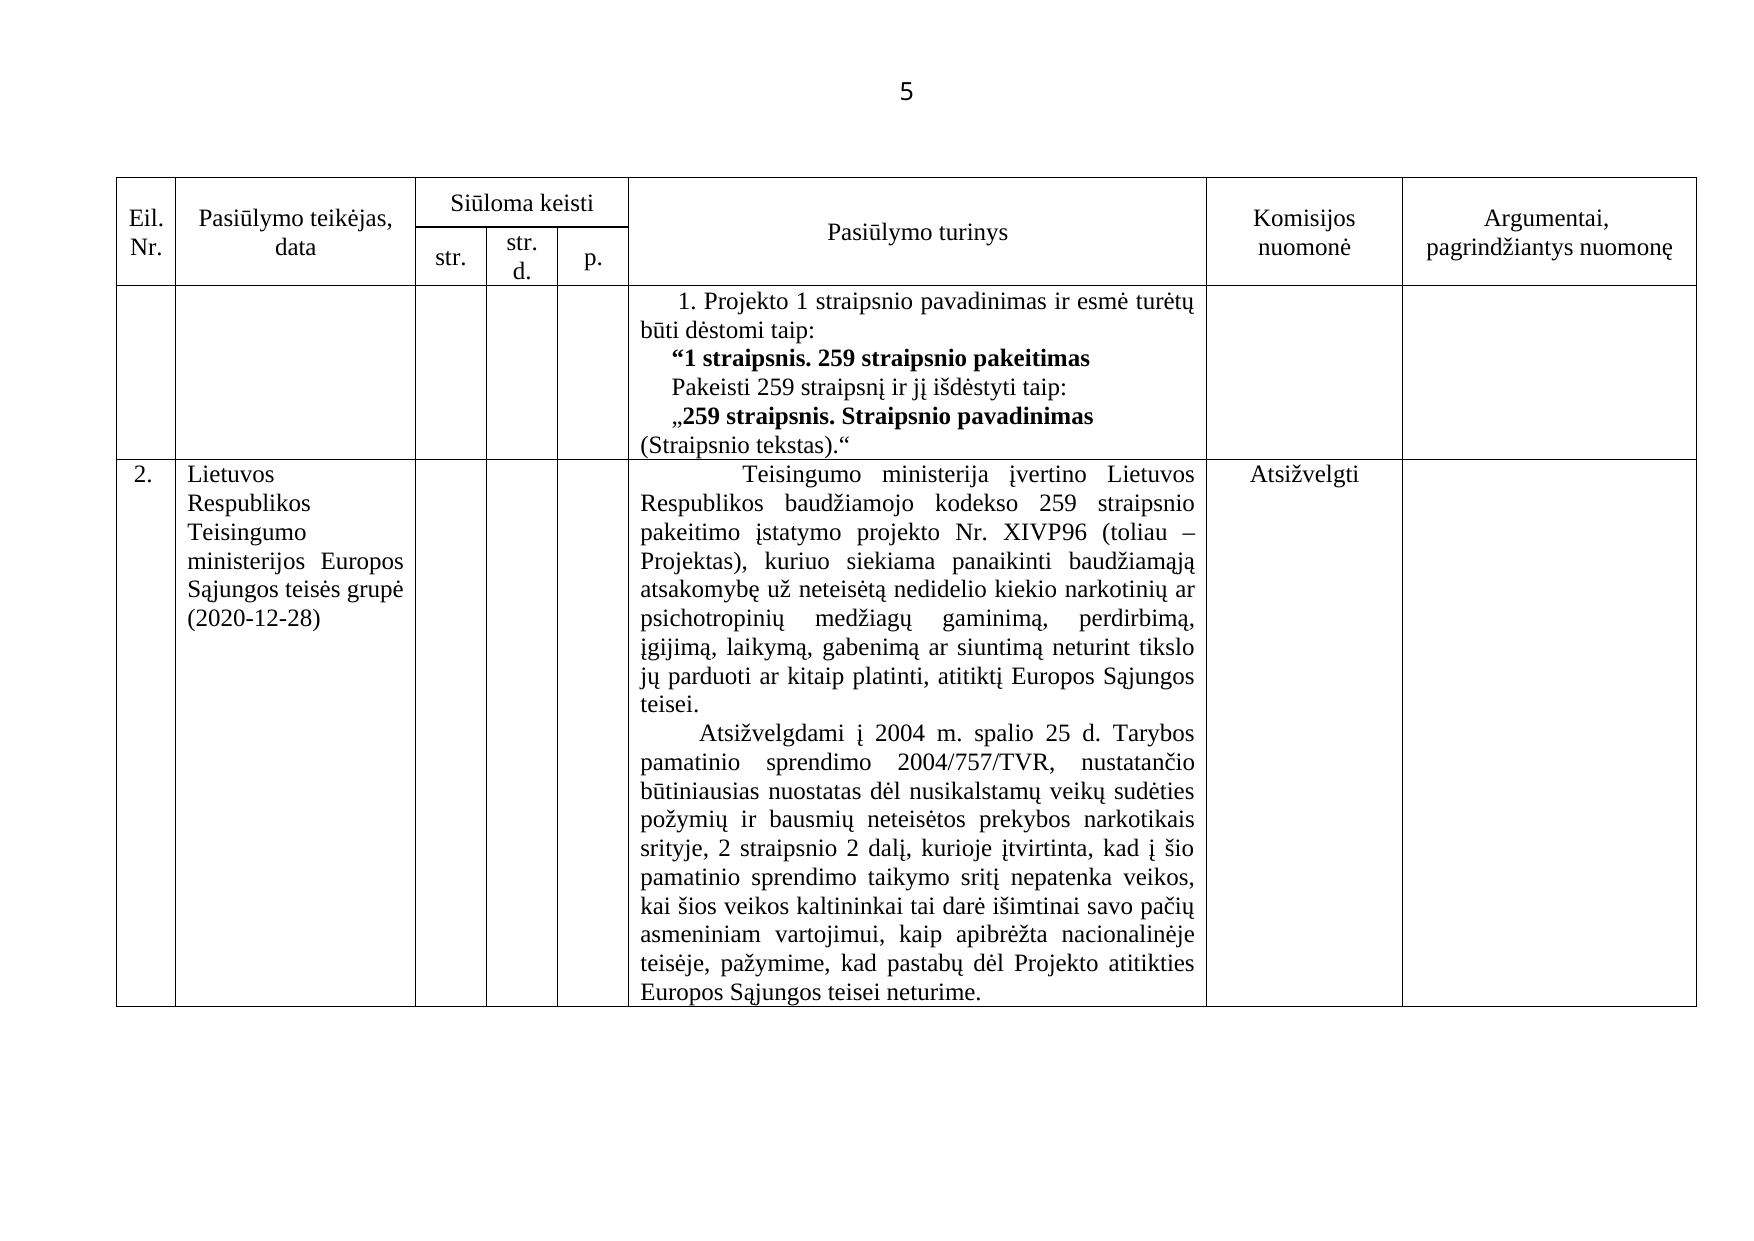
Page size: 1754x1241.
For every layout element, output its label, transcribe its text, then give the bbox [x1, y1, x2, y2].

table_cell Teisingumo ministerija įvertino Lietuvos Respublikos baudžiamojo kodekso 259 straipsnio pakeitimo įstatymo projekto Nr. XIVP­96 (toliau – Projektas), kuriuo siekiama panaikinti baudžiamąją atsakomybę už neteisėtą nedidelio kiekio narkotinių ar psichotropinių medžiagų gaminimą, perdirbimą, įgijimą, laikymą, gabenimą ar siuntimą neturint tikslo jų parduoti ar kitaip platinti, atitiktį Europos Sąjungos teisei. Atsižvelgdami į 2004 m. spalio 25 d. Tarybos pamatinio sprendimo 2004/757/TVR, nustatančio būtiniausias nuostatas dėl nusikalstamų veikų sudėties požymių ir bausmių neteisėtos prekybos narkotikais srityje, 2 straipsnio 2 dalį, kurioje įtvirtinta, kad į šio pamatinio sprendimo taikymo sritį nepatenka veikos, kai šios veikos kaltininkai tai darė išimtinai savo pačių asmeniniam vartojimui, kaip apibrėžta nacionalinėje teisėje, pažymime, kad pastabų dėl Projekto atitikties Europos Sąjungos teisei neturime. [629, 460, 1206, 1006]
table_cell [416, 286, 486, 458]
table_cell Lietuvos Respublikos Teisingumo ministerijos Europos Sąjungos teisės grupė (2020-12-28) [176, 460, 415, 1006]
table_header Siūloma keisti [416, 178, 628, 226]
table_cell [558, 286, 628, 458]
table_cell [487, 286, 557, 458]
table_cell [1403, 460, 1696, 1006]
table_cell [487, 460, 557, 1006]
table_header Eil. Nr. [117, 178, 175, 285]
table_header Pasiūlymo turinys [629, 178, 1206, 285]
table_cell [117, 286, 175, 458]
table_cell [416, 460, 486, 1006]
table_header Pasiūlymo teikėjas, data [176, 178, 415, 285]
table_header Argumentai, pagrindžiantys nuomonę [1403, 178, 1696, 285]
table_cell p. [558, 228, 628, 285]
table_cell [1403, 286, 1696, 458]
table_cell Atsižvelgti [1207, 460, 1402, 1006]
table_cell 1. Projekto 1 straipsnio pavadinimas ir esmė turėtų būti dėstomi taip: “1 straipsnis. 259 straipsnio pakeitimas Pakeisti 259 straipsnį ir jį išdėstyti taip: „259 straipsnis. Straipsnio pavadinimas (Straipsnio tekstas).“ [629, 286, 1206, 458]
table_header Komisijos nuomonė [1207, 178, 1402, 285]
table_cell str. d. [487, 228, 557, 285]
table_cell [176, 286, 415, 458]
table_cell str. [416, 228, 486, 285]
table_cell [1207, 286, 1402, 458]
table_cell 2. [117, 460, 175, 1006]
table_cell [558, 460, 628, 1006]
